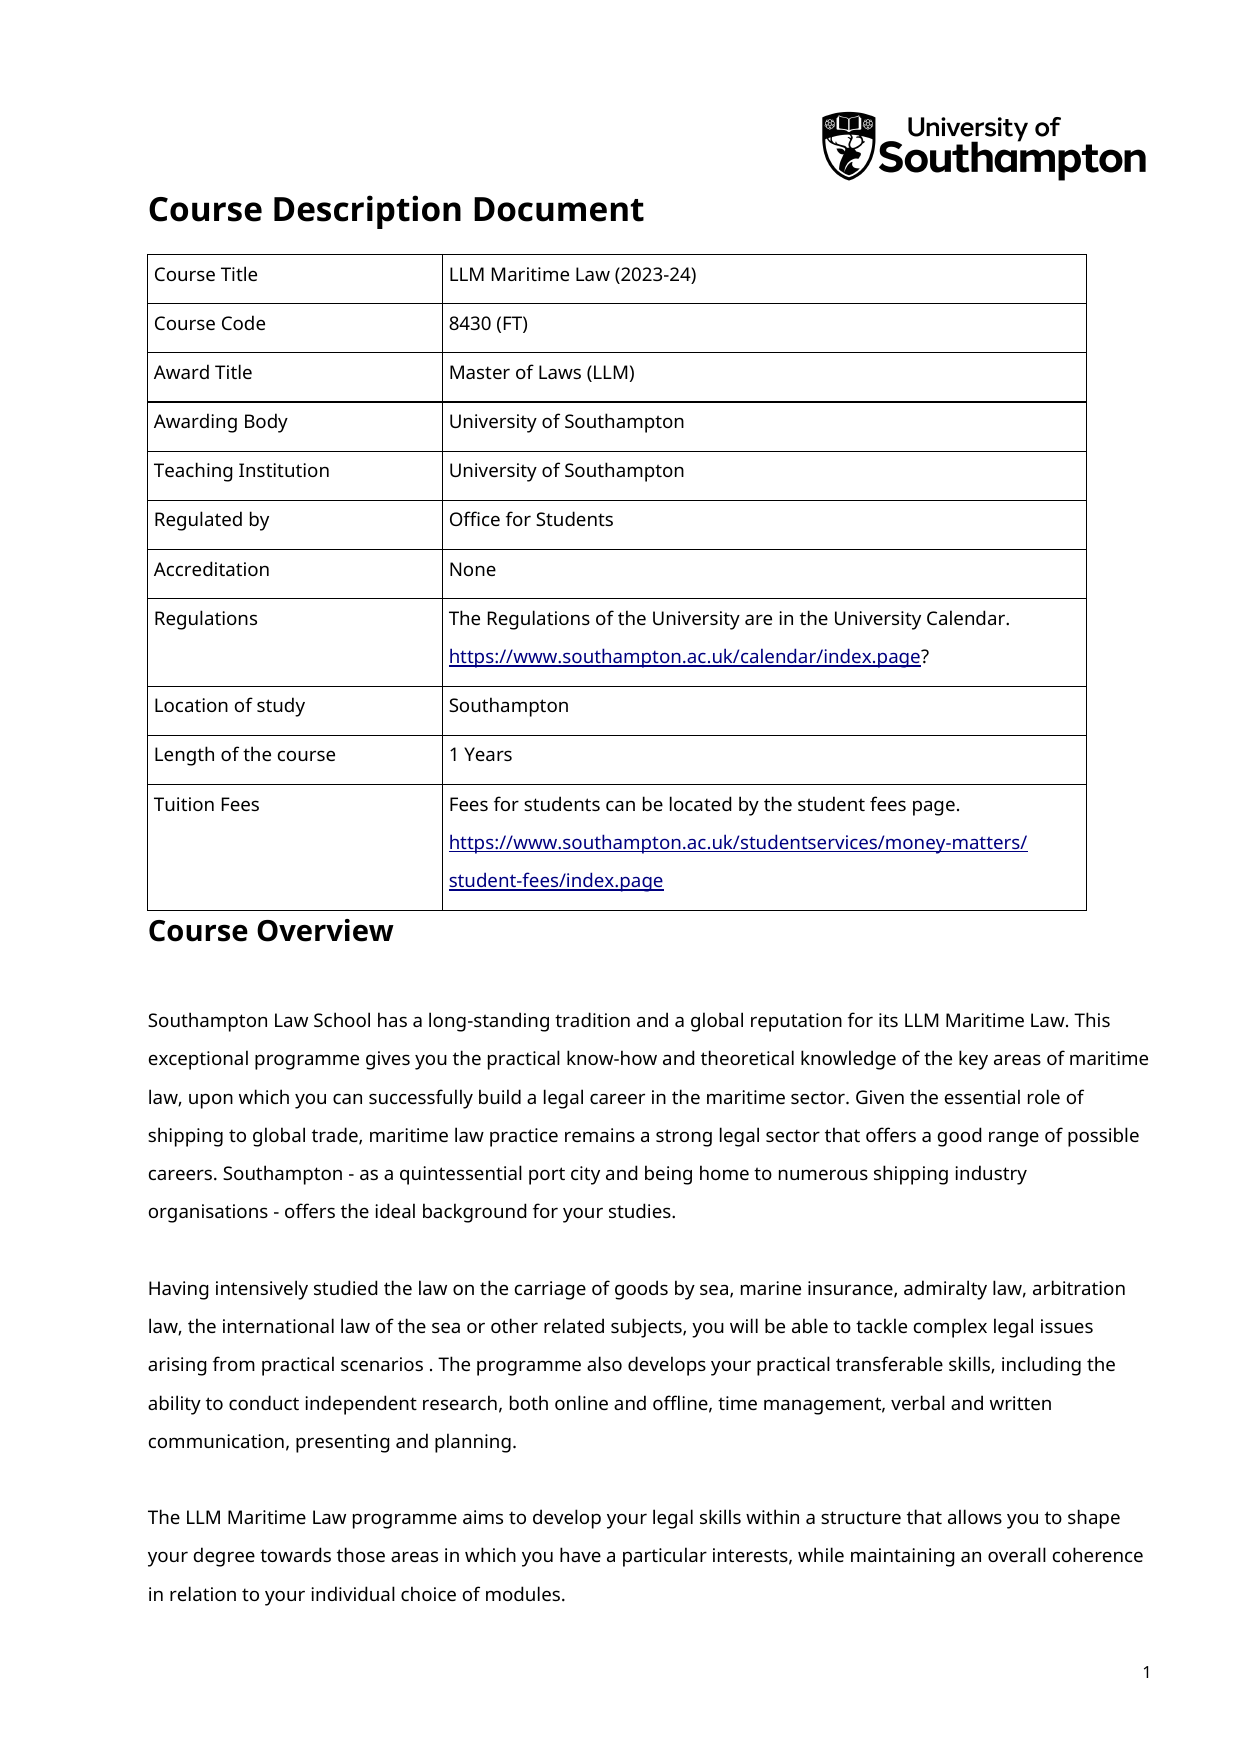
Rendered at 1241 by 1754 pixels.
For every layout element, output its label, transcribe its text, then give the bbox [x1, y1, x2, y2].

table_cell Office for Students [443, 501, 1086, 549]
table_cell Accreditation [148, 550, 442, 598]
table_cell Southampton [443, 687, 1086, 735]
table_cell University of Southampton [443, 403, 1086, 451]
table_cell Tuition Fees [148, 785, 442, 909]
table_cell Award Title [148, 353, 442, 401]
table_cell 8430 (FT) [443, 304, 1086, 352]
table_cell Course Code [148, 304, 442, 352]
table_header LLM Maritime Law (2023-24) [443, 255, 1086, 303]
subtitle Course Overview [148, 911, 1152, 950]
table_header Course Title [148, 255, 442, 303]
text Southampton Law School has a long-standing tradition and a global reputation for its LLM Maritime Law. This exceptional programme gives you the practical know-how and theoretical knowledge of the key areas of maritime law, upon which you can successfully build a legal career in the maritime sector. Given the essential role of shipping to global trade, maritime law practice remains a strong legal sector that offers a good range of possible careers. Southampton - as a quintessential port city and being home to numerous shipping industry organisations - offers the ideal background for your studies. Having intensively studied the law on the carriage of goods by sea, marine insurance, admiralty law, arbitration law, the international law of the sea or other related subjects, you will be able to tackle complex legal issues arising from practical scenarios . The programme also develops your practical transferable skills, including the ability to conduct independent research, both online and offline, time management, verbal and written communication, presenting and planning. The LLM Maritime Law programme aims to develop your legal skills within a structure that allows you to shape your degree towards those areas in which you have a particular interests, while maintaining an overall coherence in relation to your individual choice of modules. [148, 1007, 1152, 1606]
table_cell Length of the course [148, 736, 442, 784]
table_cell University of Southampton [443, 452, 1086, 500]
table_cell Awarding Body [148, 403, 442, 451]
table_cell Teaching Institution [148, 452, 442, 500]
subtitle Course Description Document [148, 186, 1152, 231]
table_cell Regulated by [148, 501, 442, 549]
table_cell Location of study [148, 687, 442, 735]
table_cell Regulations [148, 599, 442, 686]
table_cell Fees for students can be located by the student fees page. https://www.southampton.ac.uk/studentservices/money-matters/student-fees/index.page [443, 785, 1086, 909]
table_cell 1 Years [443, 736, 1086, 784]
table_cell Master of Laws (LLM) [443, 353, 1086, 401]
table_cell None [443, 550, 1086, 598]
table_cell The Regulations of the University are in the University Calendar. https://www.southampton.ac.uk/calendar/index.page? [443, 599, 1086, 686]
